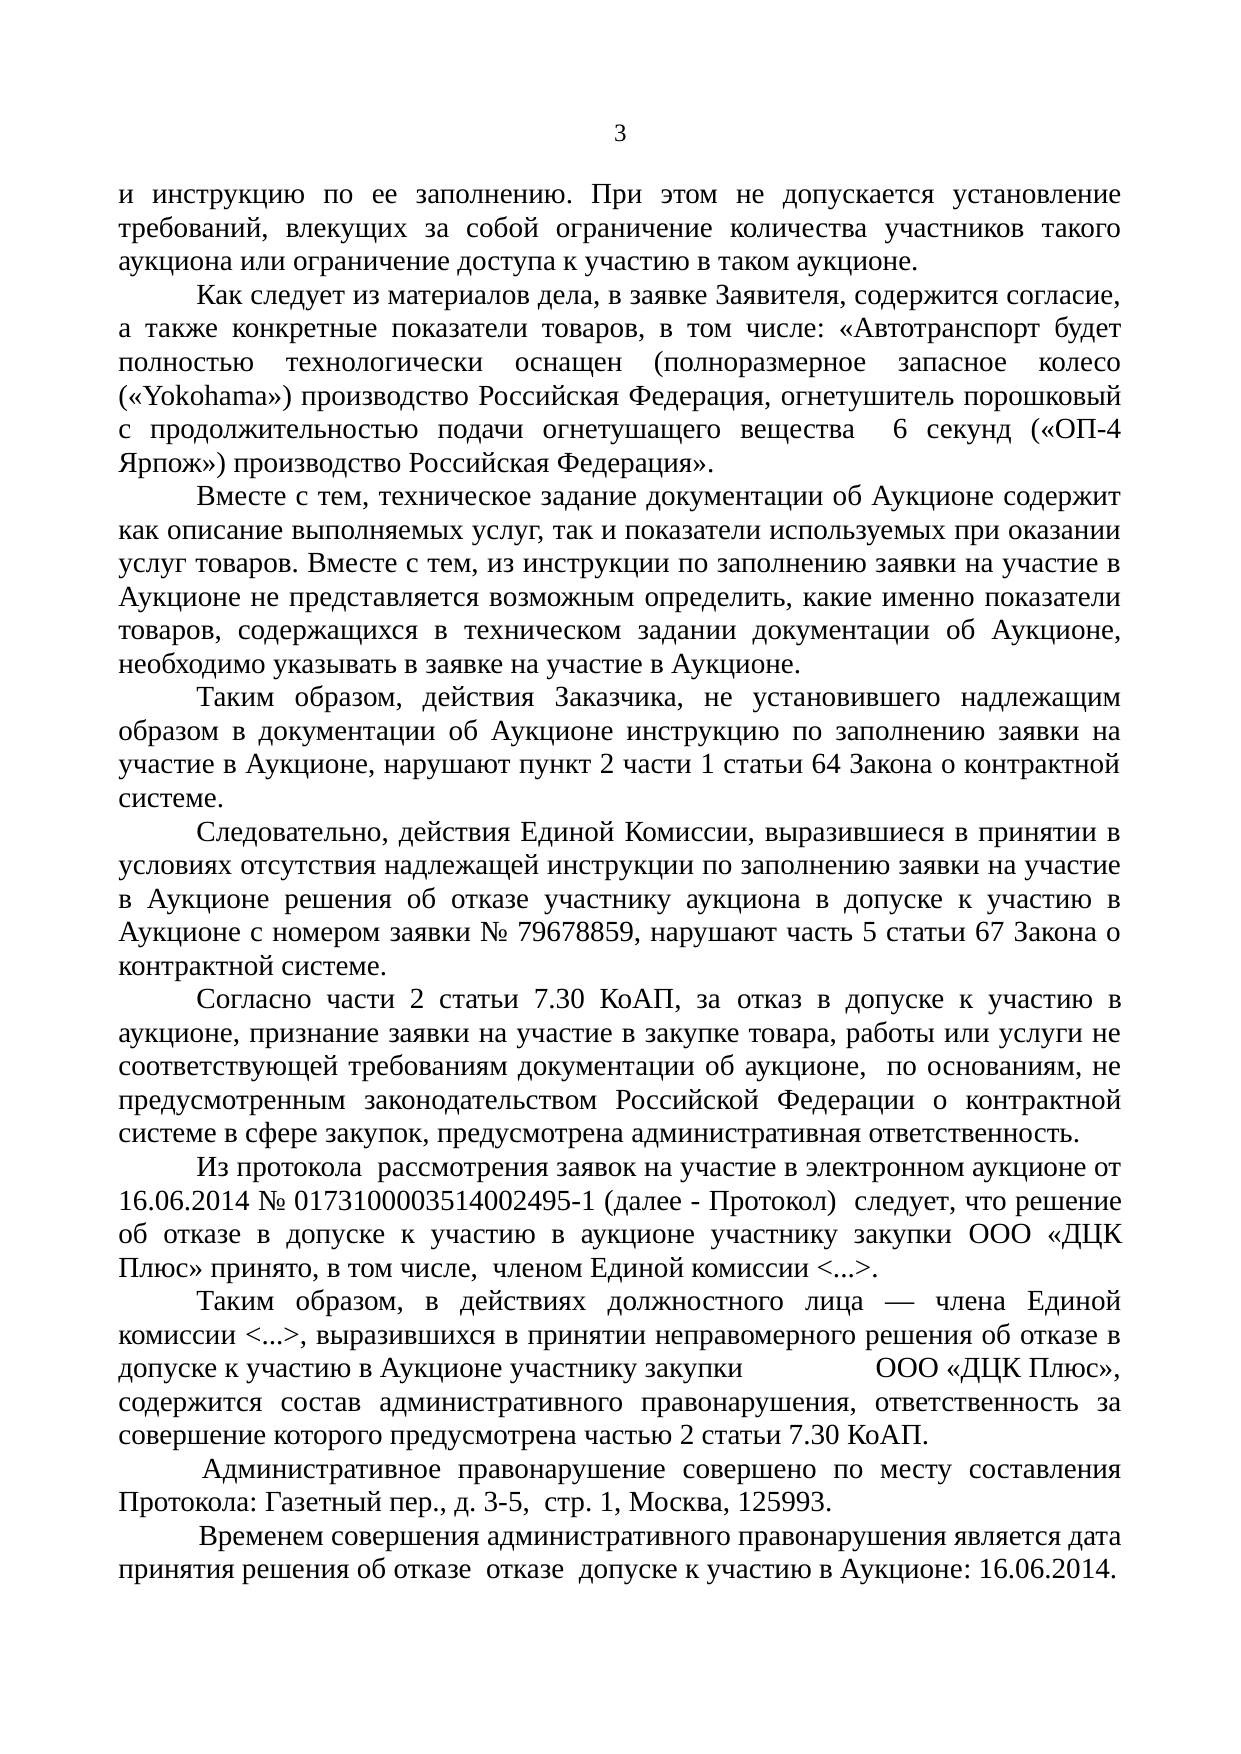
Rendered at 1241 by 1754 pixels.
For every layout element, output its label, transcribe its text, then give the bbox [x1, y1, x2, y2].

text Временем совершения административного правонарушения является дата принятия решения об отказе отказе допуске к участию в Аукционе: 16.06.2014. [118, 1518, 1122, 1585]
text Административное правонарушение совершено по месту составления Протокола: Газетный пер., д. 3-5, стр. 1, Москва, 125993. [118, 1451, 1122, 1518]
text Таким образом, действия Заказчика, не установившего надлежащим образом в документации об Аукционе инструкцию по заполнению заявки на участие в Аукционе, нарушают пункт 2 части 1 статьи 64 Закона о контрактной системе. [118, 679, 1122, 814]
text Таким образом, в действиях должностного лица — члена Единой комиссии <...>, выразившихся в принятии неправомерного решения об отказе в допуске к участию в Аукционе участнику закупки ООО «ДЦК Плюс», содержится состав административного правонарушения, ответственность за совершение которого предусмотрена частью 2 статьи 7.30 КоАП. [118, 1283, 1122, 1451]
text Согласно части 2 статьи 7.30 КоАП, за отказ в допуске к участию в аукционе, признание заявки на участие в закупке товара, работы или услуги не соответствующей требованиям документации об аукционе, по основаниям, не предусмотренным законодательством Российской Федерации о контрактной системе в сфере закупок, предусмотрена административная ответственность. [118, 981, 1122, 1149]
text Вместе с тем, техническое задание документации об Аукционе содержит как описание выполняемых услуг, так и показатели используемых при оказании услуг товаров. Вместе с тем, из инструкции по заполнению заявки на участие в Аукционе не представляется возможным определить, какие именно показатели товаров, содержащихся в техническом задании документации об Аукционе, необходимо указывать в заявке на участие в Аукционе. [118, 478, 1122, 679]
text Из протокола рассмотрения заявок на участие в электронном аукционе от 16.06.2014 № 0173100003514002495-1 (далее - Протокол) следует, что решение об отказе в допуске к участию в аукционе участнику закупки ООО «ДЦК Плюс» принято, в том числе, членом Единой комиссии <...>. [118, 1149, 1122, 1283]
text и инструкцию по ее заполнению. При этом не допускается установление требований, влекущих за собой ограничение количества участников такого аукциона или ограничение доступа к участию в таком аукционе. [118, 176, 1122, 277]
text Следовательно, действия Единой Комиссии, выразившиеся в принятии в условиях отсутствия надлежащей инструкции по заполнению заявки на участие в Аукционе решения об отказе участнику аукциона в допуске к участию в Аукционе с номером заявки № 79678859, нарушают часть 5 статьи 67 Закона о контрактной системе. [118, 814, 1122, 981]
text Как следует из материалов дела, в заявке Заявителя, содержится согласие, а также конкретные показатели товаров, в том числе: «Автотранспорт будет полностью технологически оснащен (полноразмерное запасное колесо («Yokohama») производство Российская Федерация, огнетушитель порошковый с продолжительностью подачи огнетушащего вещества 6 секунд («ОП-4 Ярпож») производство Российская Федерация». [118, 277, 1122, 478]
